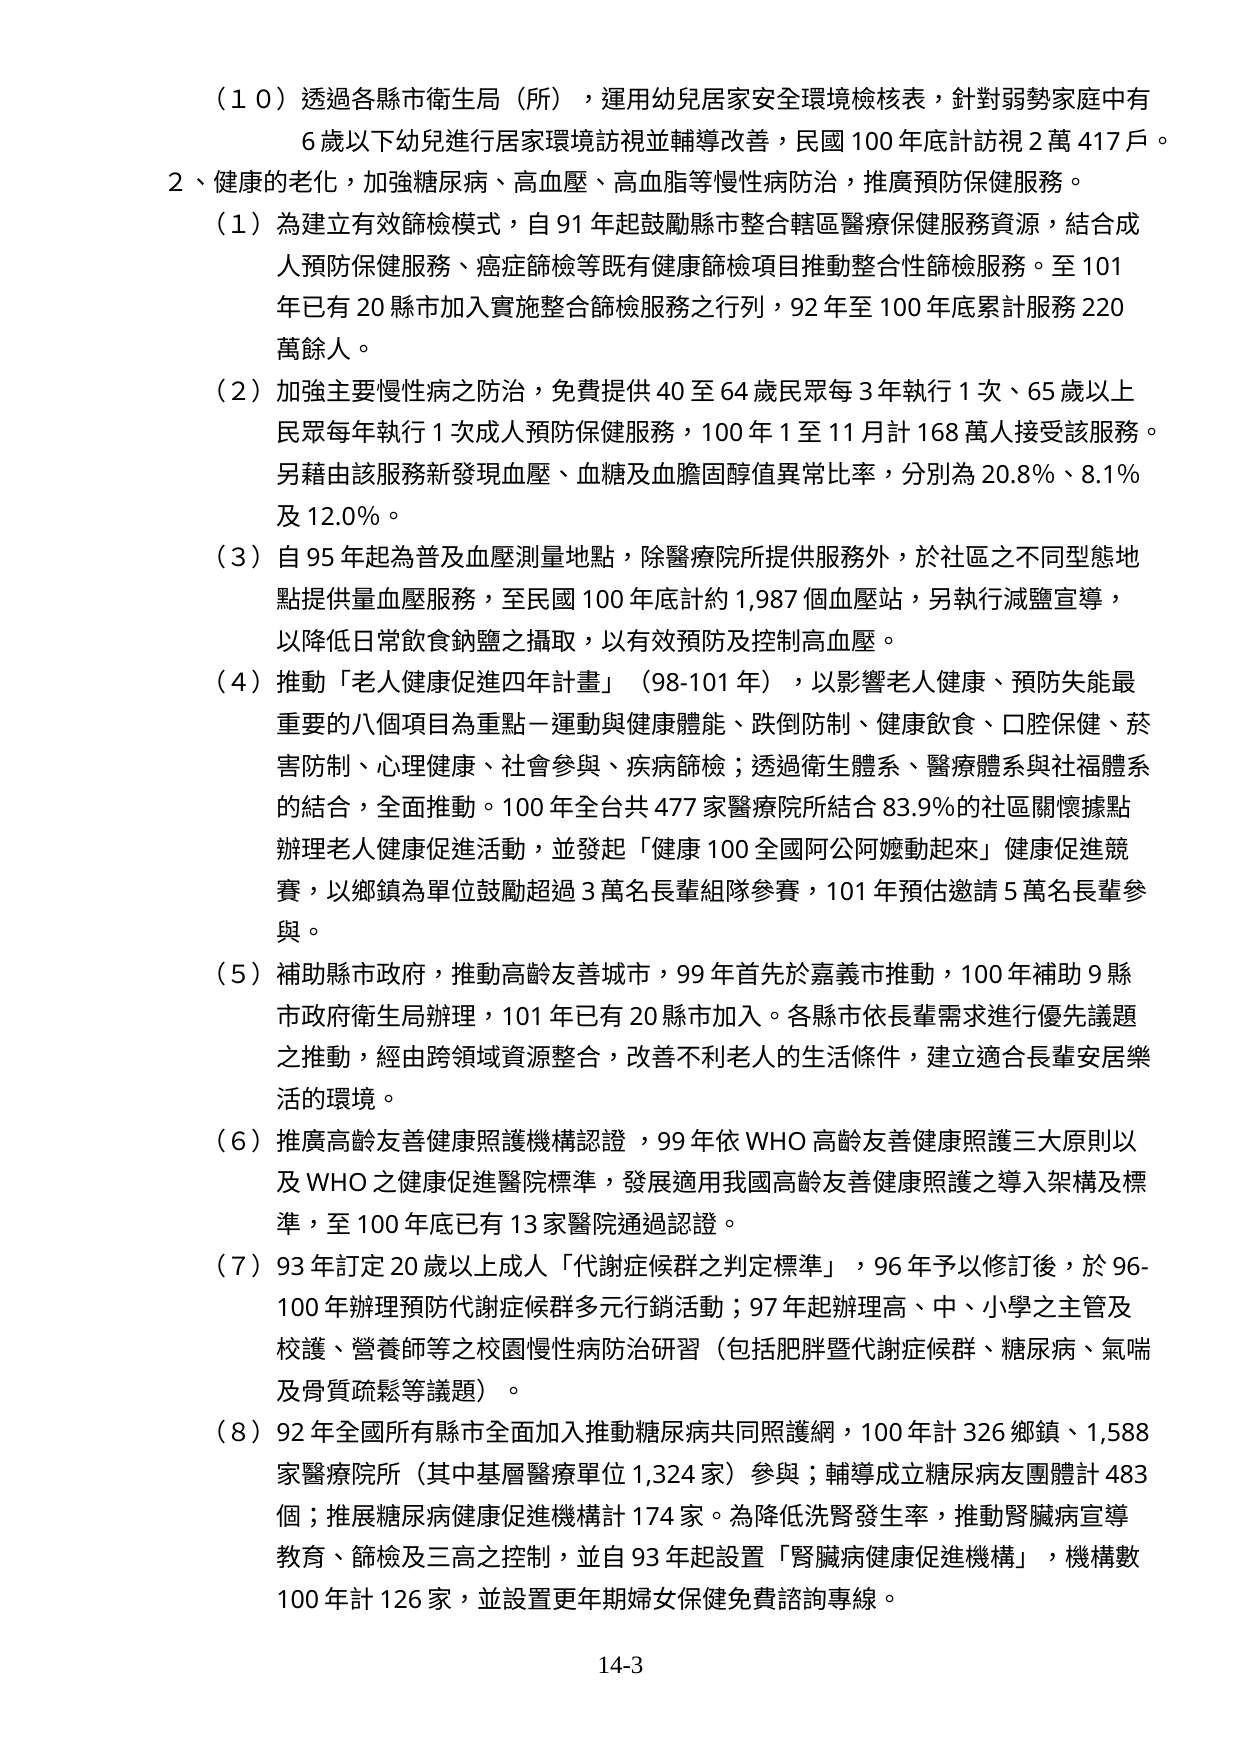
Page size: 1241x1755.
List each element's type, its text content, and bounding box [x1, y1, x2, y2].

text （２）加強主要慢性病之防治，免費提供40至64歲民眾每3年執行1次、65歲以上民眾每年執行1次成人預防保健服務，100年1至11月計168萬人接受該服務。另藉由該服務新發現血壓、血糖及血膽固醇值異常比率，分別為20.8％、8.1％及12.0％。 [201, 367, 1152, 533]
text （１）為建立有效篩檢模式，自91年起鼓勵縣市整合轄區醫療保健服務資源，結合成人預防保健服務、癌症篩檢等既有健康篩檢項目推動整合性篩檢服務。至101年已有20縣市加入實施整合篩檢服務之行列，92年至100年底累計服務220萬餘人。 [201, 200, 1152, 367]
text （８）92年全國所有縣市全面加入推動糖尿病共同照護網，100年計326鄉鎮、1,588家醫療院所（其中基層醫療單位1,324家）參與；輔導成立糖尿病友團體計483個；推展糖尿病健康促進機構計174家。為降低洗腎發生率，推動腎臟病宣導教育、篩檢及三高之控制，並自93年起設置「腎臟病健康促進機構」，機構數100年計126家，並設置更年期婦女保健免費諮詢專線。 [201, 1408, 1152, 1617]
text ２、健康的老化，加強糖尿病、高血壓、高血脂等慢性病防治，推廣預防保健服務。 [164, 158, 1152, 200]
text （１０）透過各縣市衛生局（所），運用幼兒居家安全環境檢核表，針對弱勢家庭中有6歲以下幼兒進行居家環境訪視並輔導改善，民國100年底計訪視2萬417戶。 [201, 75, 1152, 158]
text （３）自95年起為普及血壓測量地點，除醫療院所提供服務外，於社區之不同型態地點提供量血壓服務，至民國100年底計約1,987個血壓站，另執行減鹽宣導，以降低日常飲食鈉鹽之攝取，以有效預防及控制高血壓。 [201, 533, 1152, 658]
text （６）推廣高齡友善健康照護機構認證 ，99年依WHO高齡友善健康照護三大原則以及WHO之健康促進醫院標準，發展適用我國高齡友善健康照護之導入架構及標準，至100年底已有13家醫院通過認證。 [201, 1117, 1152, 1242]
text （４）推動「老人健康促進四年計畫」（98-101年），以影響老人健康、預防失能最重要的八個項目為重點－運動與健康體能、跌倒防制、健康飲食、口腔保健、菸害防制、心理健康、社會參與、疾病篩檢；透過衛生體系、醫療體系與社福體系的結合，全面推動。100年全台共477家醫療院所結合83.9％的社區關懷據點辦理老人健康促進活動，並發起「健康100全國阿公阿嬤動起來」健康促進競賽，以鄉鎮為單位鼓勵超過3萬名長輩組隊參賽，101年預估邀請5萬名長輩參與。 [201, 658, 1152, 950]
text （７）93年訂定20歲以上成人「代謝症候群之判定標準」，96年予以修訂後，於96-100年辦理預防代謝症候群多元行銷活動；97年起辦理高、中、小學之主管及校護、營養師等之校園慢性病防治研習（包括肥胖暨代謝症候群、糖尿病、氣喘及骨質疏鬆等議題）。 [201, 1242, 1152, 1408]
text （５）補助縣市政府，推動高齡友善城市，99年首先於嘉義市推動，100年補助9縣市政府衛生局辦理，101年已有20縣市加入。各縣市依長輩需求進行優先議題之推動，經由跨領域資源整合，改善不利老人的生活條件，建立適合長輩安居樂活的環境。 [201, 950, 1152, 1117]
